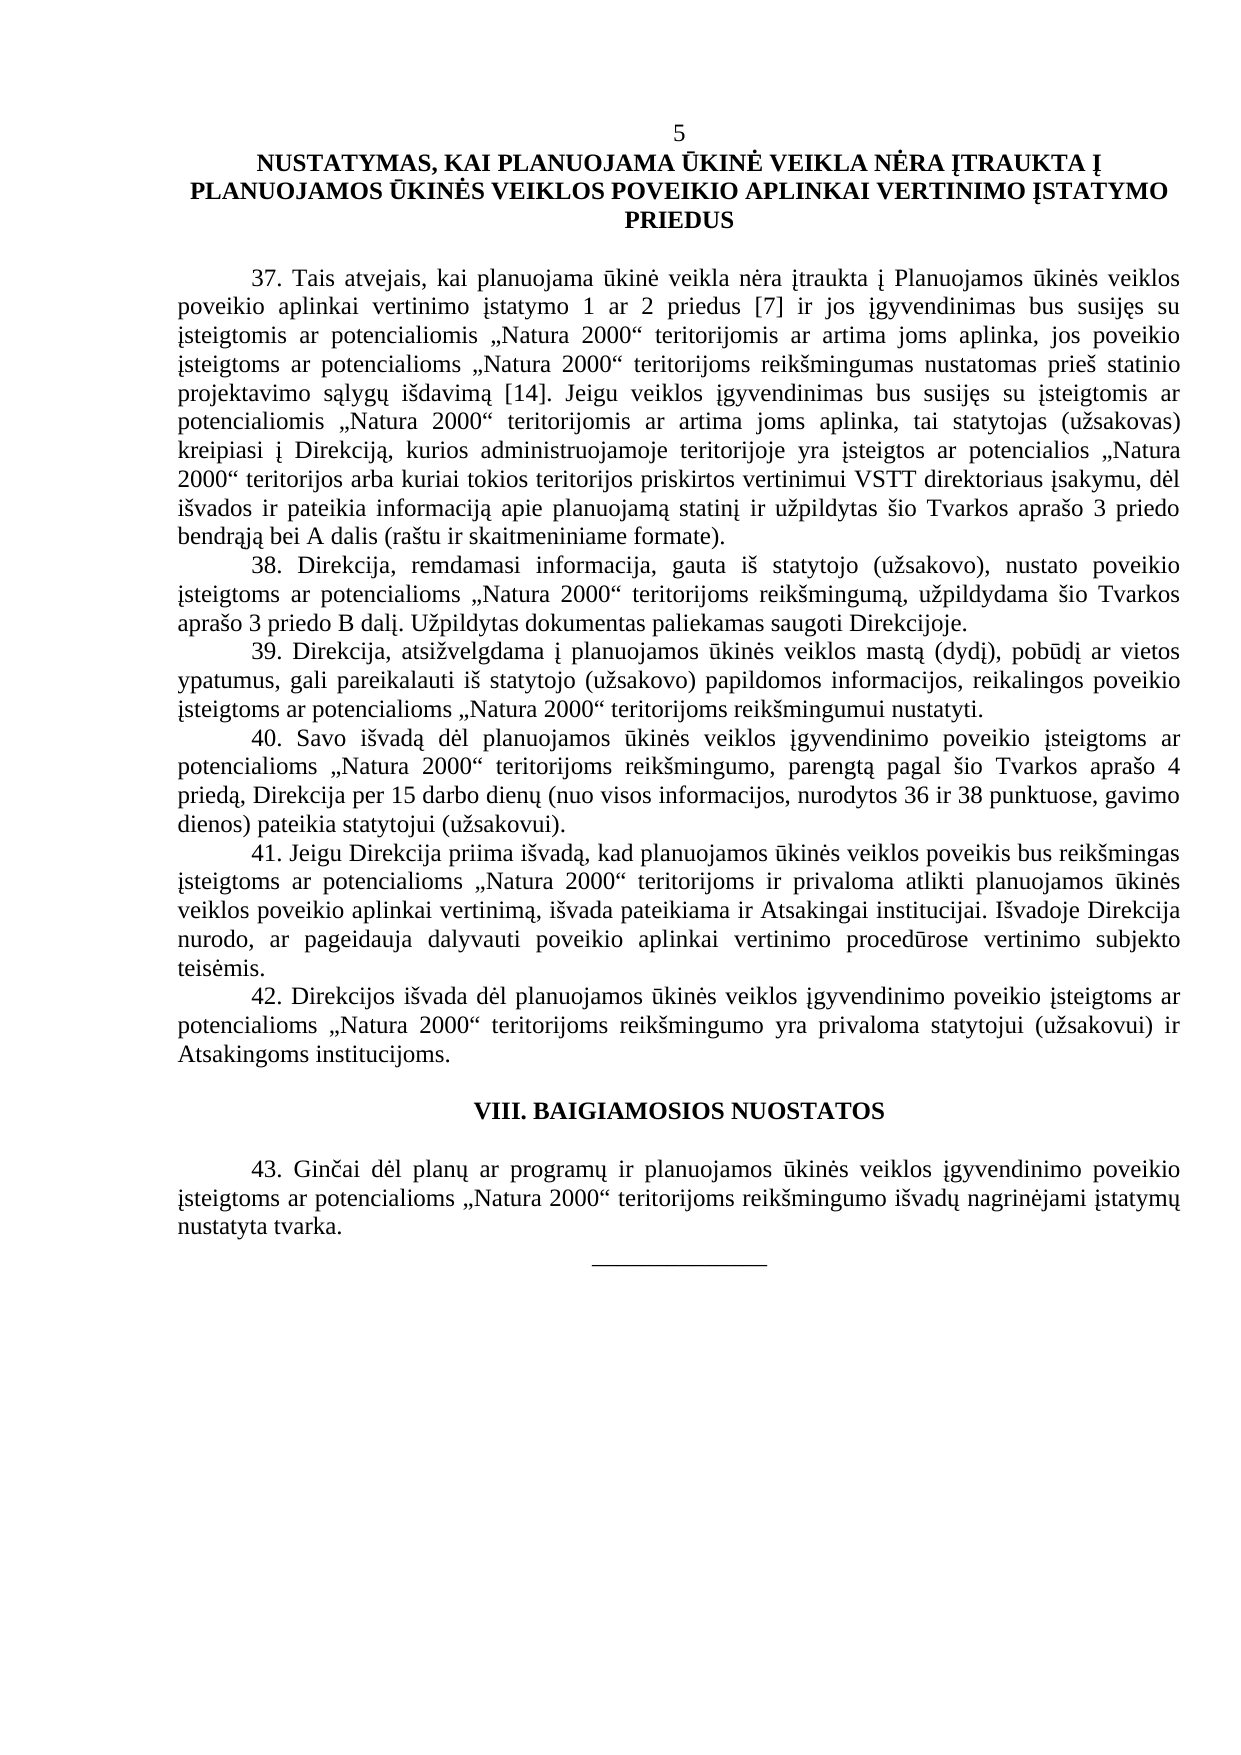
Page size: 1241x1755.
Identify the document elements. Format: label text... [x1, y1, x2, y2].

text 41. Jeigu Direkcija priima išvadą, kad planuojamos ūkinės veiklos poveikis bus reikšmingas įsteigtoms ar potencialioms „Natura 2000“ teritorijoms ir privaloma atlikti planuojamos ūkinės veiklos poveikio aplinkai vertinimą, išvada pateikiama ir Atsakingai institucijai. Išvadoje Direkcija nurodo, ar pageidauja dalyvauti poveikio aplinkai vertinimo procedūrose vertinimo subjekto teisėmis. [177, 838, 1181, 981]
text 37. Tais atvejais, kai planuojama ūkinė veikla nėra įtraukta į Planuojamos ūkinės veiklos poveikio aplinkai vertinimo įstatymo 1 ar 2 priedus [7] ir jos įgyvendinimas bus susijęs su įsteigtomis ar potencialiomis „Natura 2000“ teritorijomis ar artima joms aplinka, jos poveikio įsteigtoms ar potencialioms „Natura 2000“ teritorijoms reikšmingumas nustatomas prieš statinio projektavimo sąlygų išdavimą [14]. Jeigu veiklos įgyvendinimas bus susijęs su įsteigtomis ar potencialiomis „Natura 2000“ teritorijomis ar artima joms aplinka, tai statytojas (užsakovas) kreipiasi į Direkciją, kurios administruojamoje teritorijoje yra įsteigtos ar potencialios „Natura 2000“ teritorijos arba kuriai tokios teritorijos priskirtos vertinimui VSTT direktoriaus įsakymu, dėl išvados ir pateikia informaciją apie planuojamą statinį ir užpildytas šio Tvarkos aprašo 3 priedo bendrąją bei A dalis (raštu ir skaitmeniniame formate). [177, 263, 1181, 550]
text VIII. BAIGIAMOSIOS NUOSTATOS [177, 1096, 1181, 1125]
text 42. Direkcijos išvada dėl planuojamos ūkinės veiklos įgyvendinimo poveikio įsteigtoms ar potencialioms „Natura 2000“ teritorijoms reikšmingumo yra privaloma statytojui (užsakovui) ir Atsakingoms institucijoms. [177, 981, 1181, 1068]
text ______________ [177, 1240, 1181, 1269]
text 43. Ginčai dėl planų ar programų ir planuojamos ūkinės veiklos įgyvendinimo poveikio įsteigtoms ar potencialioms „Natura 2000“ teritorijoms reikšmingumo išvadų nagrinėjami įstatymų nustatyta tvarka. [177, 1154, 1181, 1240]
text 38. Direkcija, remdamasi informacija, gauta iš statytojo (užsakovo), nustato poveikio įsteigtoms ar potencialioms „Natura 2000“ teritorijoms reikšmingumą, užpildydama šio Tvarkos aprašo 3 priedo B dalį. Užpildytas dokumentas paliekamas saugoti Direkcijoje. [177, 550, 1181, 636]
text 40. Savo išvadą dėl planuojamos ūkinės veiklos įgyvendinimo poveikio įsteigtoms ar potencialioms „Natura 2000“ teritorijoms reikšmingumo, parengtą pagal šio Tvarkos aprašo 4 priedą, Direkcija per 15 darbo dienų (nuo visos informacijos, nurodytos 36 ir 38 punktuose, gavimo dienos) pateikia statytojui (užsakovui). [177, 723, 1181, 838]
text NUSTATYMAS, KAI PLANUOJAMA ŪKINĖ VEIKLA NĖRA ĮTRAUKTA Į PLANUOJAMOS ŪKINĖS VEIKLOS POVEIKIO APLINKAI VERTINIMO ĮSTATYMO PRIEDUS [177, 148, 1181, 234]
text 39. Direkcija, atsižvelgdama į planuojamos ūkinės veiklos mastą (dydį), pobūdį ar vietos ypatumus, gali pareikalauti iš statytojo (užsakovo) papildomos informacijos, reikalingos poveikio įsteigtoms ar potencialioms „Natura 2000“ teritorijoms reikšmingumui nustatyti. [177, 636, 1181, 723]
